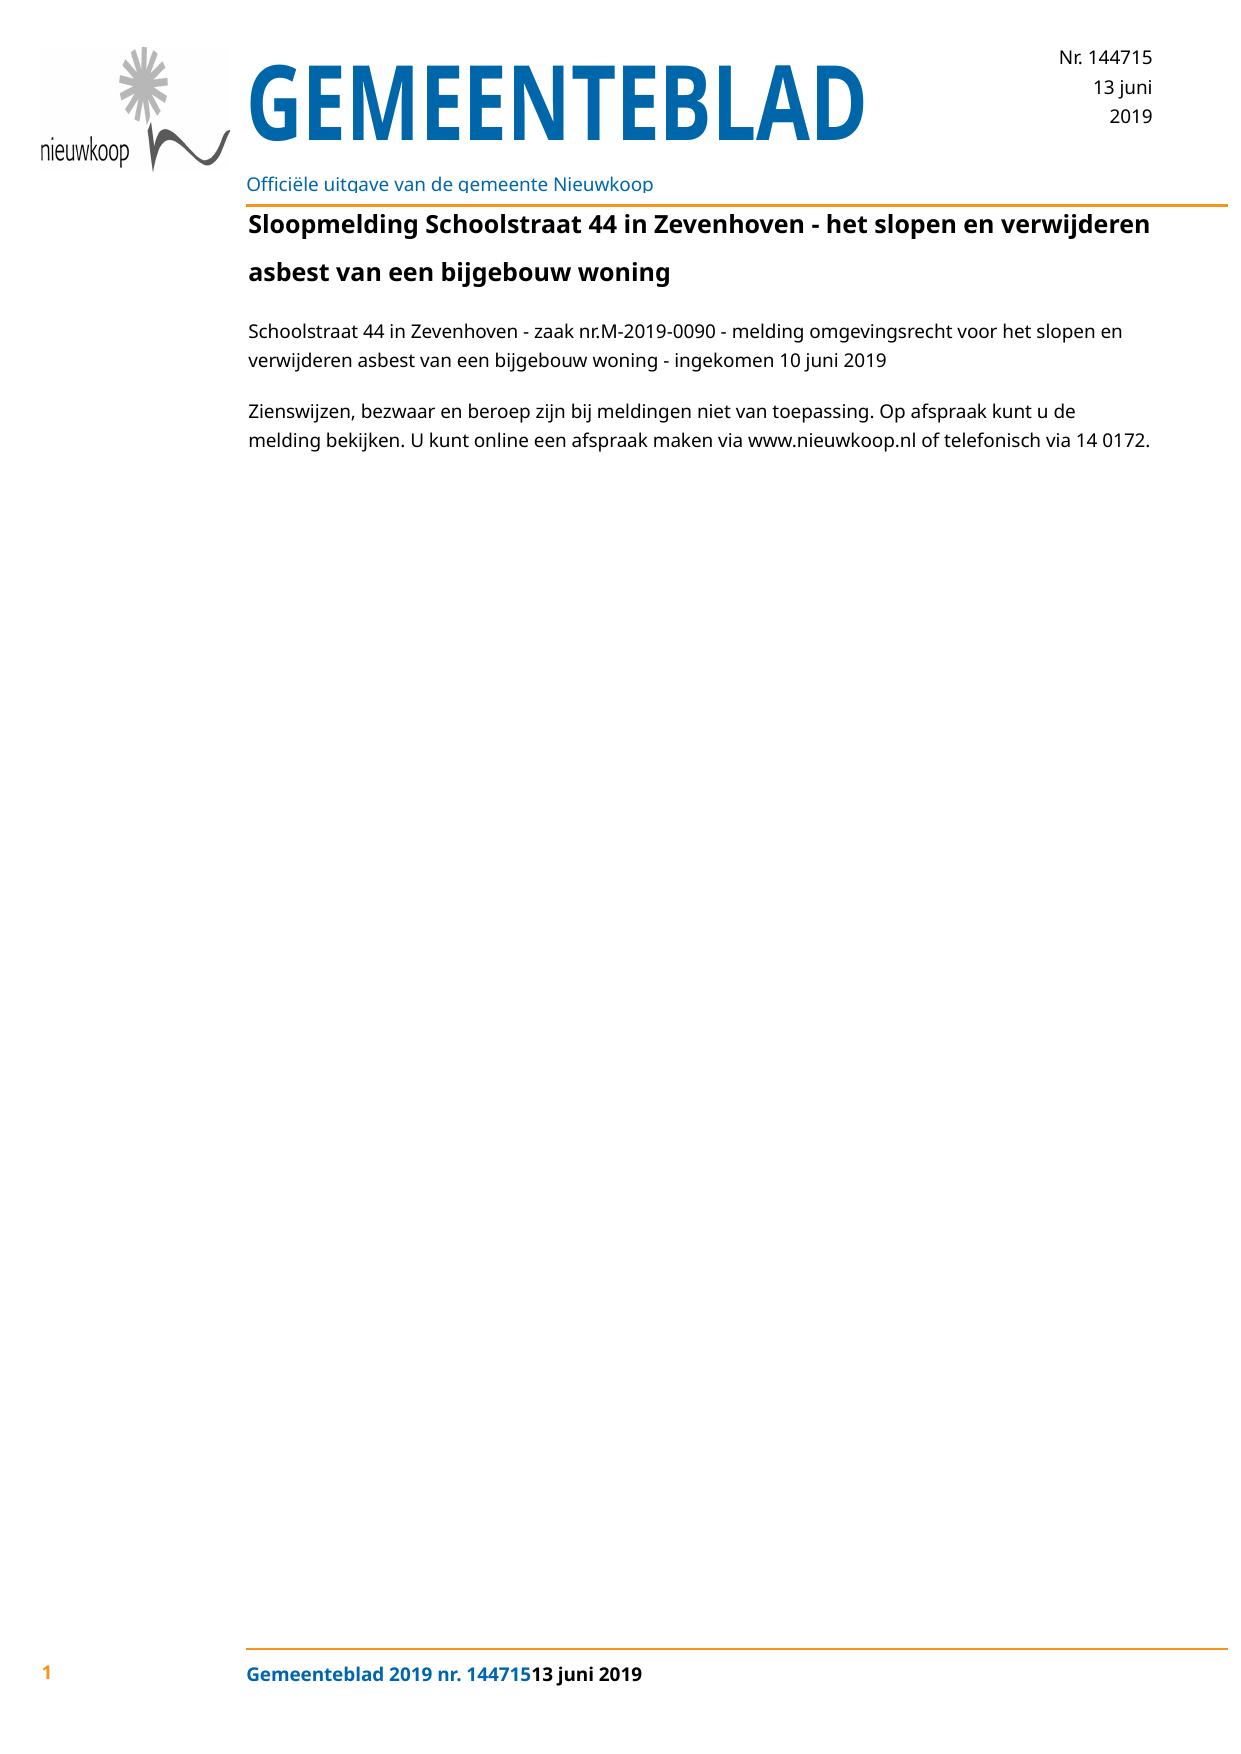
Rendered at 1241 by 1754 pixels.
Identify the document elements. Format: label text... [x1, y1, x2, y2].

text Schoolstraat 44 in Zevenhoven - zaak nr.M-2019-0090 - melding omgevingsrecht voor het slopen en verwijderen asbest van een bijgebouw woning - ingekomen 10 juni 2019 [248, 318, 1152, 373]
picture [41, 47, 231, 172]
text Sloopmelding Schoolstraat 44 in Zevenhoven - het slopen en verwijderen asbest van een bijgebouw woning [248, 207, 1152, 288]
text Zienswijzen, bezwaar en beroep zijn bij meldingen niet van toepassing. Op afspraak kunt u de melding bekijken. U kunt online een afspraak maken via www.nieuwkoop.nl of telefonisch via 14 0172. [248, 398, 1152, 453]
